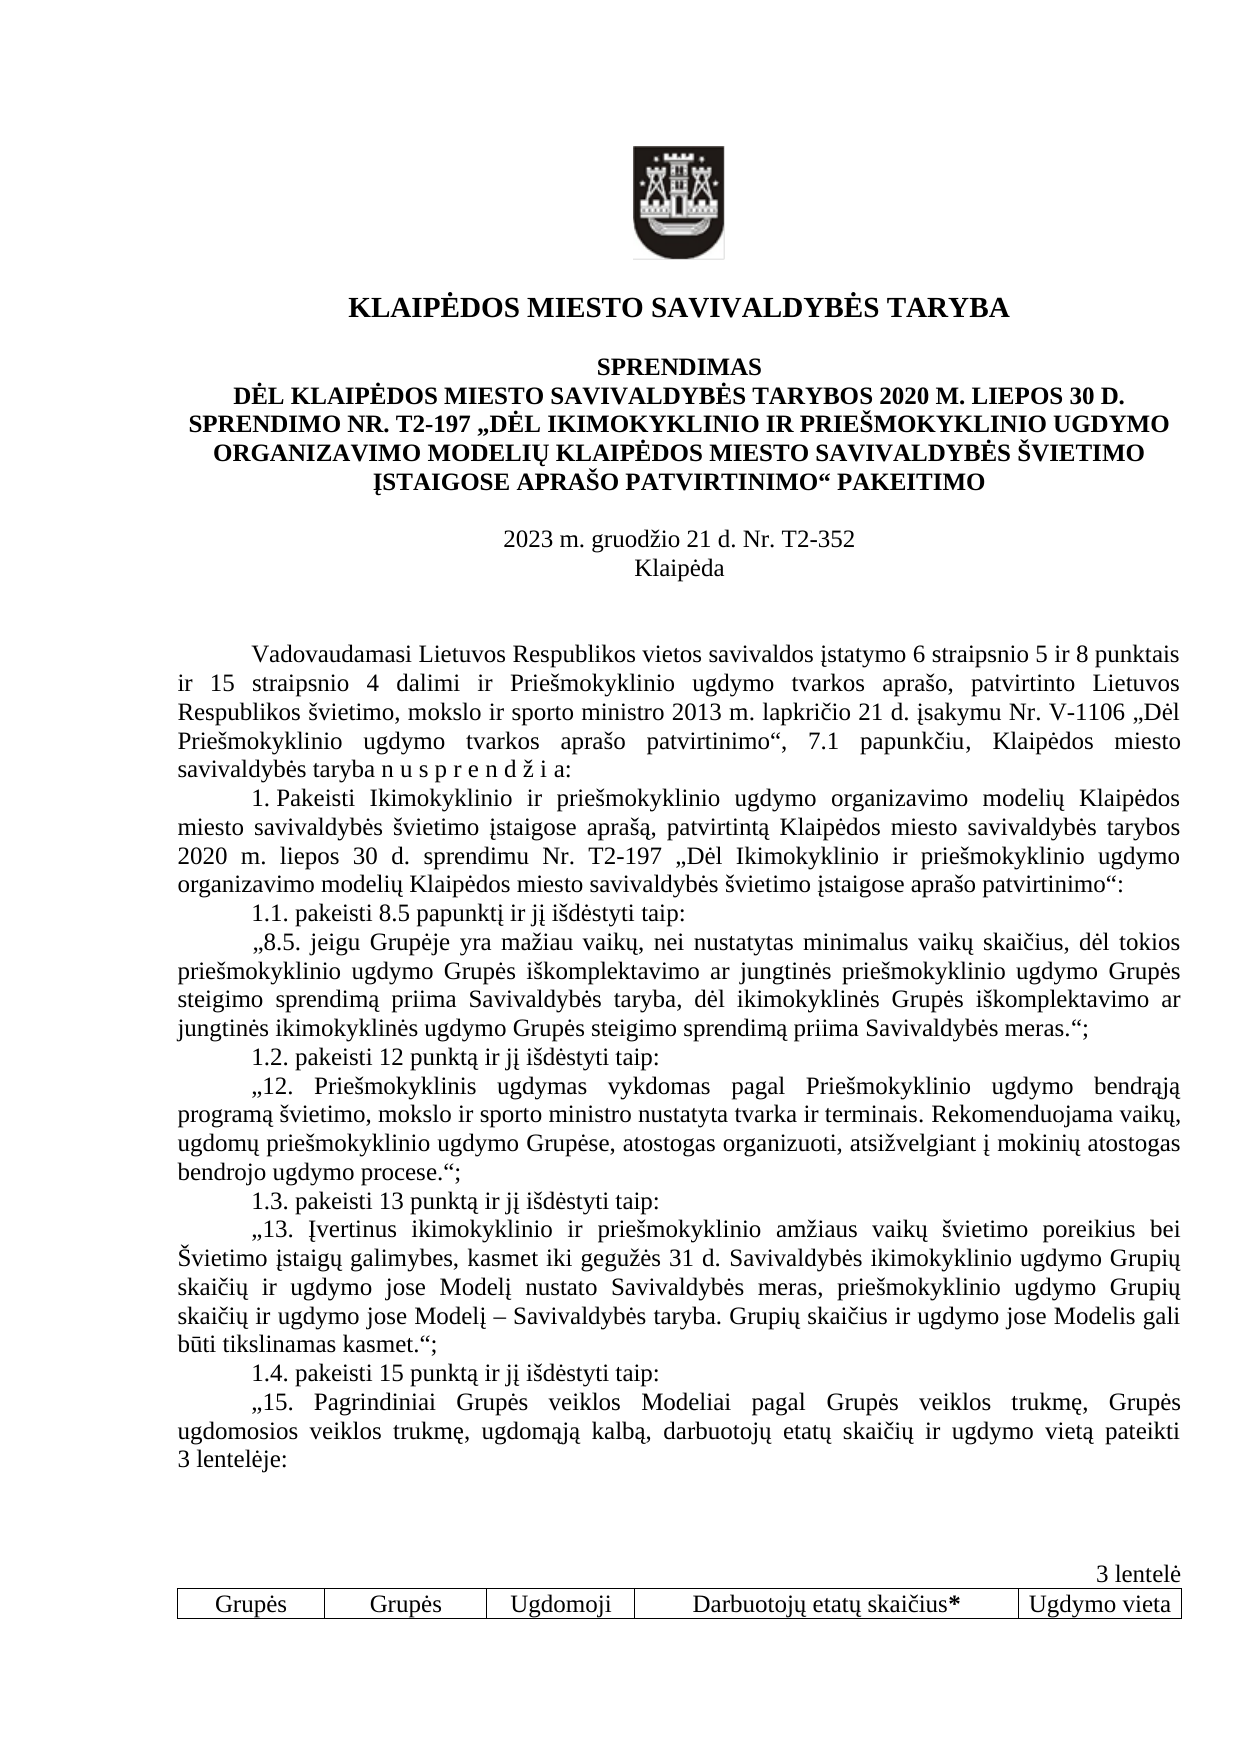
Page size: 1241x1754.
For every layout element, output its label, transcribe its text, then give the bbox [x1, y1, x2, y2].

text „13. Įvertinus ikimokyklinio ir priešmokyklinio amžiaus vaikų švietimo poreikius bei Švietimo įstaigų galimybes, kasmet iki gegužės 31 d. Savivaldybės ikimokyklinio ugdymo Grupių skaičių ir ugdymo jose Modelį nustato Savivaldybės meras, priešmokyklinio ugdymo Grupių skaičių ir ugdymo jose Modelį – Savivaldybės taryba. Grupių skaičius ir ugdymo jose Modelis gali būti tikslinamas kasmet.“; [177, 1214, 1181, 1358]
text 1.4. pakeisti 15 punktą ir jį išdėstyti taip: [177, 1358, 1181, 1387]
text 1. Pakeisti Ikimokyklinio ir priešmokyklinio ugdymo organizavimo modelių Klaipėdos miesto savivaldybės švietimo įstaigose aprašą, patvirtintą Klaipėdos miesto savivaldybės tarybos 2020 m. liepos 30 d. sprendimu Nr. T2-197 „Dėl Ikimokyklinio ir priešmokyklinio ugdymo organizavimo modelių Klaipėdos miesto savivaldybės švietimo įstaigose aprašo patvirtinimo“: [177, 783, 1181, 898]
text DĖL KLAIPĖDOS MIESTO SAVIVALDYBĖS TARYBOS 2020 M. LIEPOS 30 D. SPRENDIMO NR. T2-197 „DĖL IKIMOKYKLINIO IR PRIEŠMOKYKLINIO UGDYMO ORGANIZAVIMO MODELIŲ KLAIPĖDOS MIESTO SAVIVALDYBĖS ŠVIETIMO ĮSTAIGOSE APRAŠO PATVIRTINIMO“ PAKEITIMO [177, 381, 1181, 496]
text Klaipėda [177, 553, 1181, 582]
text 1.3. pakeisti 13 punktą ir jį išdėstyti taip: [177, 1186, 1181, 1214]
text 3 lentelė [177, 1559, 1181, 1588]
text 1.2. pakeisti 12 punktą ir jį išdėstyti taip: [177, 1042, 1181, 1071]
text 1.1. pakeisti 8.5 papunktį ir jį išdėstyti taip: [251, 898, 1181, 927]
text KLAIPĖDOS MIESTO SAVIVALDYBĖS TARYBA [177, 290, 1181, 323]
table_header Ugdymo vieta [1019, 1589, 1181, 1618]
table_header Darbuotojų etatų skaičius* [635, 1589, 1018, 1618]
text 2023 m. gruodžio 21 d. Nr. T2-352 [177, 524, 1181, 553]
text „12. Priešmokyklinis ugdymas vykdomas pagal Priešmokyklinio ugdymo bendrąją programą švietimo, mokslo ir sporto ministro nustatyta tvarka ir terminais. Rekomenduojama vaikų, ugdomų priešmokyklinio ugdymo Grupėse, atostogas organizuoti, atsižvelgiant į mokinių atostogas bendrojo ugdymo procese.“; [177, 1071, 1181, 1186]
text Vadovaudamasi Lietuvos Respublikos vietos savivaldos įstatymo 6 straipsnio 5 ir 8 punktais ir 15 straipsnio 4 dalimi ir Priešmokyklinio ugdymo tvarkos aprašo, patvirtinto Lietuvos Respublikos švietimo, mokslo ir sporto ministro 2013 m. lapkričio 21 d. įsakymu Nr. V-1106 „Dėl Priešmokyklinio ugdymo tvarkos aprašo patvirtinimo“, 7.1 papunkčiu, Klaipėdos miesto savivaldybės taryba nusprendžia: [177, 639, 1181, 783]
text „15. Pagrindiniai Grupės veiklos Modeliai pagal Grupės veiklos trukmę, Grupės ugdomosios veiklos trukmę, ugdomąją kalbą, darbuotojų etatų skaičių ir ugdymo vietą pateikti 3 lentelėje: [177, 1387, 1181, 1473]
table_header Ugdomoji [487, 1589, 634, 1618]
table_header Grupės [178, 1589, 324, 1618]
table_header Grupės [325, 1589, 486, 1618]
text „8.5. jeigu Grupėje yra mažiau vaikų, nei nustatytas minimalus vaikų skaičius, dėl tokios priešmokyklinio ugdymo Grupės iškomplektavimo ar jungtinės priešmokyklinio ugdymo Grupės steigimo sprendimą priima Savivaldybės taryba, dėl ikimokyklinės Grupės iškomplektavimo ar jungtinės ikimokyklinės ugdymo Grupės steigimo sprendimą priima Savivaldybės meras.“; [177, 927, 1181, 1042]
subtitle SPRENDIMAS [177, 352, 1181, 381]
